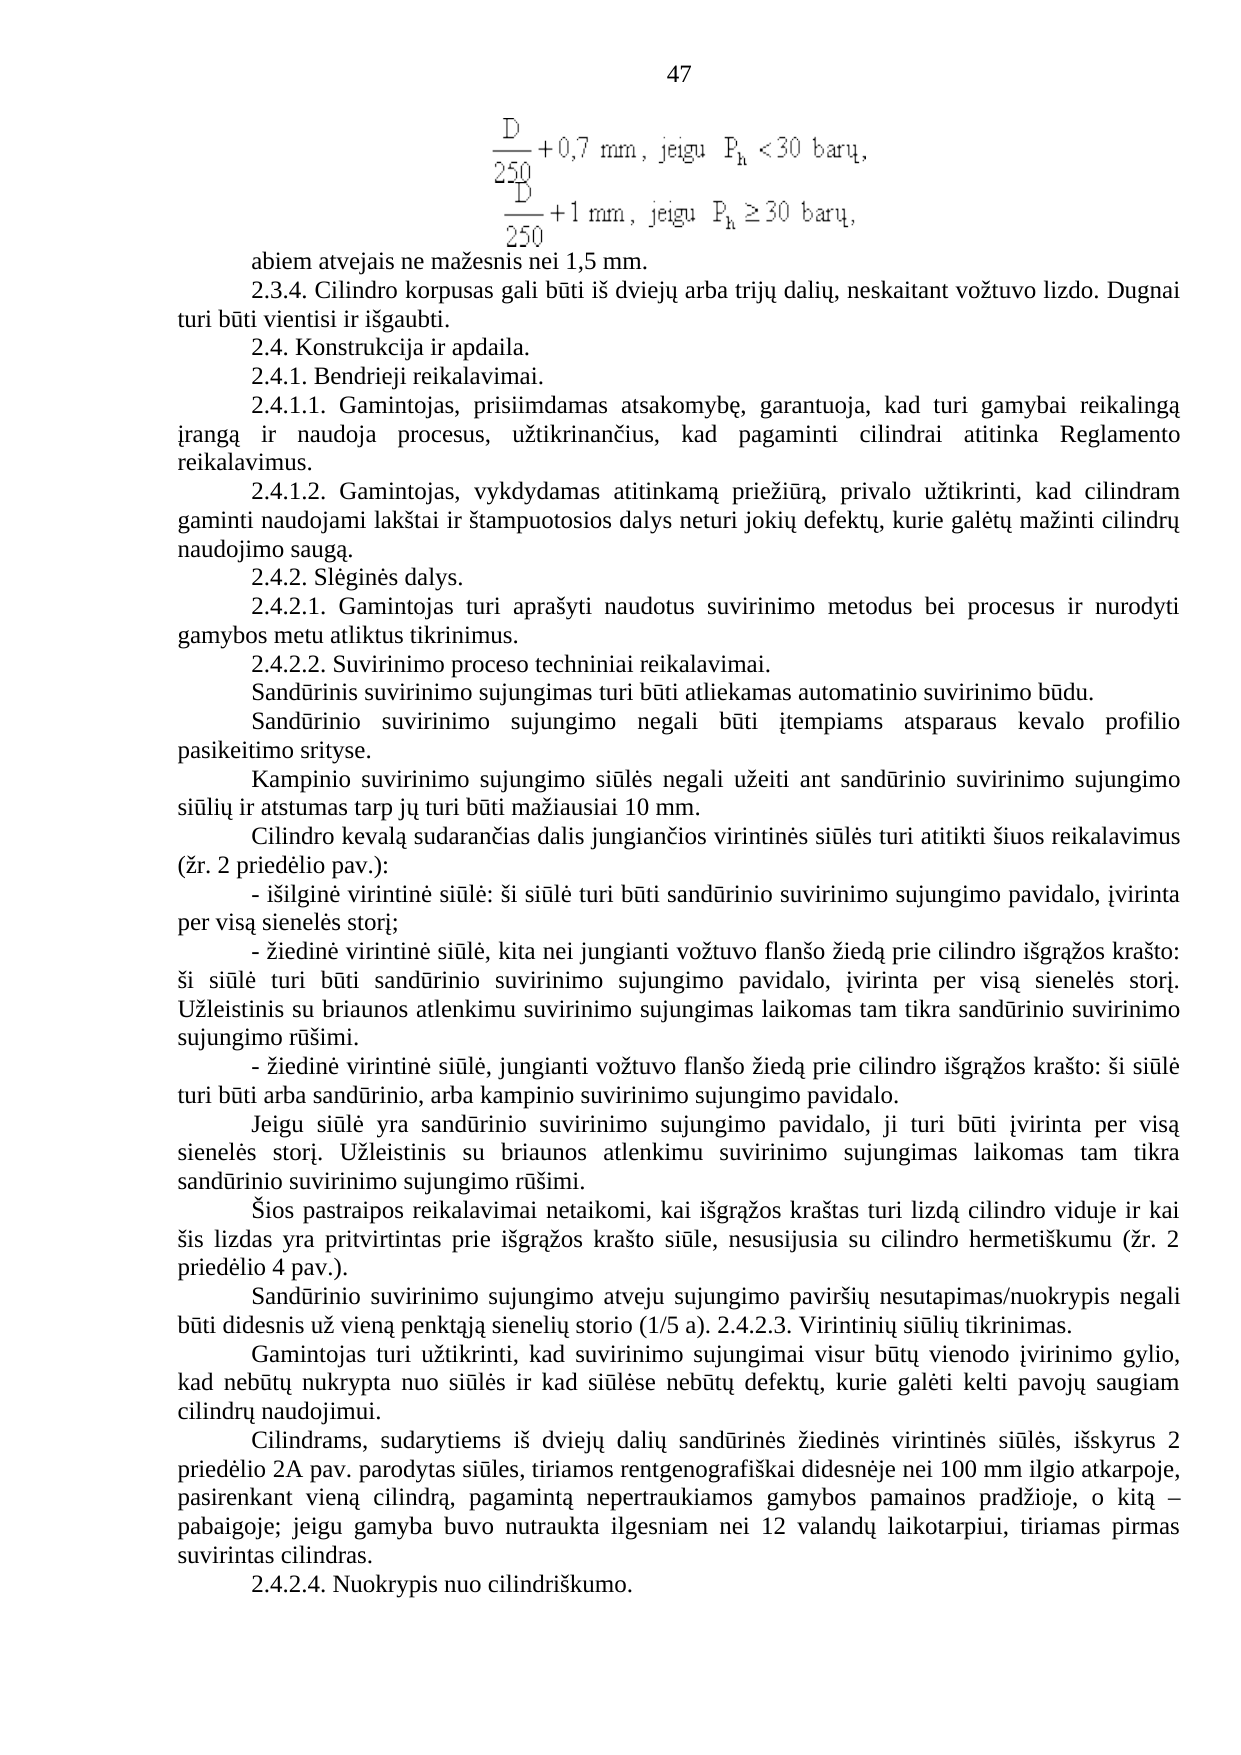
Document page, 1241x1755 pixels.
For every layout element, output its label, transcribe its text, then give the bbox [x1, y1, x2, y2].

text 2.4.2.1. Gamintojas turi aprašyti naudotus suvirinimo metodus bei procesus ir nurodyti gamybos metu atliktus tikrinimus. [177, 591, 1181, 649]
text Šios pastraipos reikalavimai netaikomi, kai išgrąžos kraštas turi lizdą cilindro viduje ir kai šis lizdas yra pritvirtintas prie išgrąžos krašto siūle, nesusijusia su cilindro hermetiškumu (žr. 2 priedėlio 4 pav.). [177, 1195, 1181, 1281]
text Sandūrinis suvirinimo sujungimas turi būti atliekamas automatinio suvirinimo būdu. [177, 677, 1181, 706]
text 2.4.1.2. Gamintojas, vykdydamas atitinkamą priežiūrą, privalo užtikrinti, kad cilindram gaminti naudojami lakštai ir štampuotosios dalys neturi jokių defektų, kurie galėtų mažinti cilindrų naudojimo saugą. [177, 476, 1181, 562]
text - žiedinė virintinė siūlė, jungianti vožtuvo flanšo žiedą prie cilindro išgrąžos krašto: ši siūlė turi būti arba sandūrinio, arba kampinio suvirinimo sujungimo pavidalo. [177, 1051, 1181, 1109]
text Sandūrinio suvirinimo sujungimo atveju sujungimo paviršių nesutapimas/nuokrypis negali būti didesnis už vieną penktąją sienelių storio (1/5 a). 2.4.2.3. Virintinių siūlių tikrinimas. [177, 1281, 1181, 1339]
text Jeigu siūlė yra sandūrinio suvirinimo sujungimo pavidalo, ji turi būti įvirinta per visą sienelės storį. Užleistinis su briaunos atlenkimu suvirinimo sujungimas laikomas tam tikra sandūrinio suvirinimo sujungimo rūšimi. [177, 1109, 1181, 1195]
text Cilindrams, sudarytiems iš dviejų dalių sandūrinės žiedinės virintinės siūlės, išskyrus 2 priedėlio 2A pav. parodytas siūles, tiriamos rentgenografiškai didesnėje nei 100 mm ilgio atkarpoje, pasirenkant vieną cilindrą, pagamintą nepertraukiamos gamybos pamainos pradžioje, o kitą – pabaigoje; jeigu gamyba buvo nutraukta ilgesniam nei 12 valandų laikotarpiui, tiriamas pirmas suvirintas cilindras. [177, 1425, 1181, 1569]
text 2.4. Konstrukcija ir apdaila. [177, 332, 1181, 361]
text - išilginė virintinė siūlė: ši siūlė turi būti sandūrinio suvirinimo sujungimo pavidalo, įvirinta per visą sienelės storį; [177, 879, 1181, 936]
text Cilindro kevalą sudarančias dalis jungiančios virintinės siūlės turi atitikti šiuos reikalavimus (žr. 2 priedėlio pav.): [177, 821, 1181, 879]
text - žiedinė virintinė siūlė, kita nei jungianti vožtuvo flanšo žiedą prie cilindro išgrąžos krašto: ši siūlė turi būti sandūrinio suvirinimo sujungimo pavidalo, įvirinta per visą sienelės storį. Užleistinis su briaunos atlenkimu suvirinimo sujungimas laikomas tam tikra sandūrinio suvirinimo sujungimo rūšimi. [177, 936, 1181, 1051]
text Gamintojas turi užtikrinti, kad suvirinimo sujungimai visur būtų vienodo įvirinimo gylio, kad nebūtų nukrypta nuo siūlės ir kad siūlėse nebūtų defektų, kurie galėti kelti pavojų saugiam cilindrų naudojimui. [177, 1339, 1181, 1425]
text abiem atvejais ne mažesnis nei 1,5 mm. [177, 246, 1181, 275]
text Sandūrinio suvirinimo sujungimo negali būti įtempiams atsparaus kevalo profilio pasikeitimo srityse. [177, 706, 1181, 764]
text 2.4.1.1. Gamintojas, prisiimdamas atsakomybę, garantuoja, kad turi gamybai reikalingą įrangą ir naudoja procesus, užtikrinančius, kad pagaminti cilindrai atitinka Reglamento reikalavimus. [177, 390, 1181, 476]
text 2.4.2.2. Suvirinimo proceso techniniai reikalavimai. [177, 649, 1181, 677]
text Kampinio suvirinimo sujungimo siūlės negali užeiti ant sandūrinio suvirinimo sujungimo siūlių ir atstumas tarp jų turi būti mažiausiai 10 mm. [177, 764, 1181, 821]
text 2.4.2. Slėginės dalys. [177, 562, 1181, 591]
text 2.3.4. Cilindro korpusas gali būti iš dviejų arba trijų dalių, neskaitant vožtuvo lizdo. Dugnai turi būti vientisi ir išgaubti. [177, 275, 1181, 332]
text 2.4.2.4. Nuokrypis nuo cilindriškumo. [177, 1569, 1181, 1597]
text 2.4.1. Bendrieji reikalavimai. [177, 361, 1181, 390]
